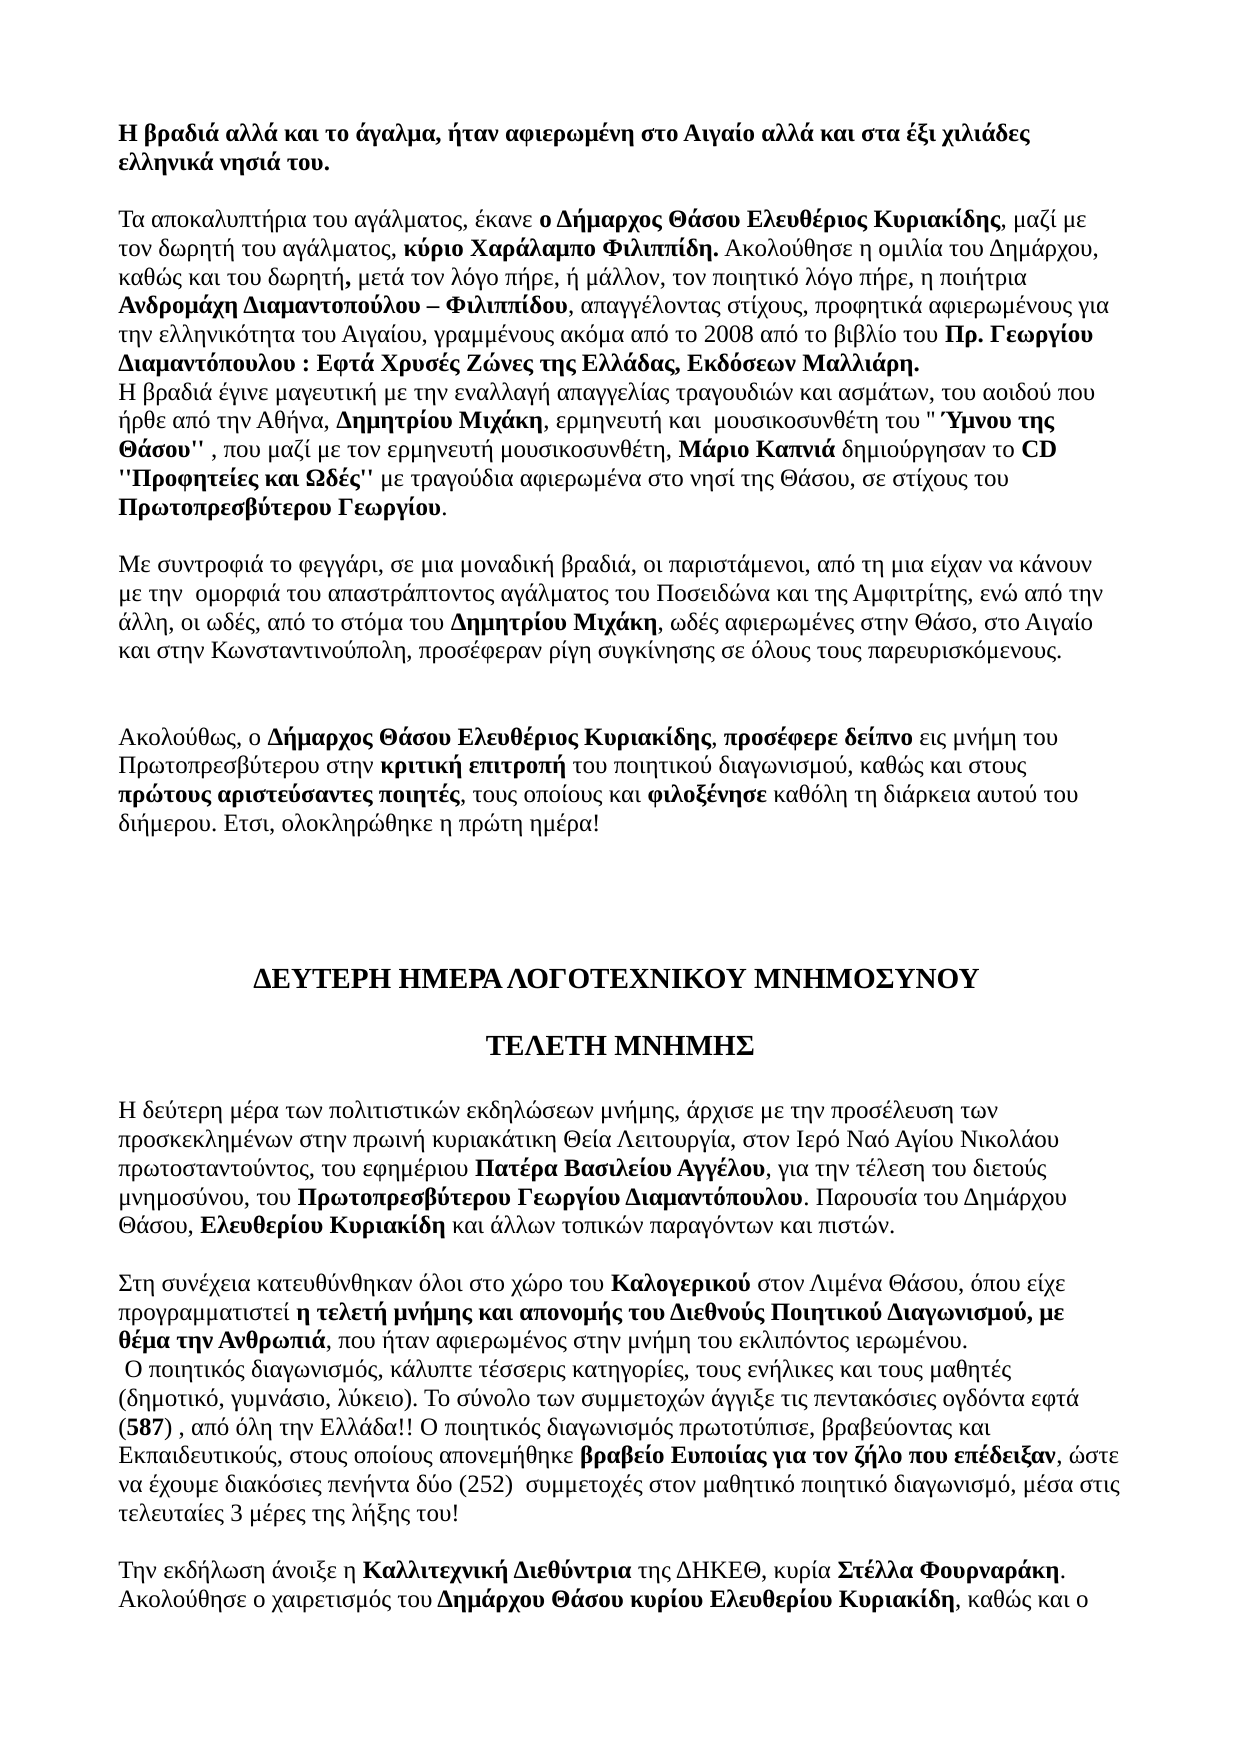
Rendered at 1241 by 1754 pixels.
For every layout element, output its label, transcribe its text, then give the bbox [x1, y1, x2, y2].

text Στη συνέχεια κατευθύνθηκαν όλοι στο χώρο του Καλογερικού στον Λιμένα Θάσου, όπου είχε προγραμματιστεί η τελετή μνήμης και απονομής του Διεθνούς Ποιητικού Διαγωνισμού, με θέμα την Ανθρωπιά, που ήταν αφιερωμένος στην μνήμη του εκλιπόντος ιερωμένου. [118, 1268, 1122, 1354]
text Η βραδιά αλλά και το άγαλμα, ήταν αφιερωμένη στο Αιγαίο αλλά και στα έξι χιλιάδες ελληνικά νησιά του. [118, 118, 1122, 176]
text Με συντροφιά το φεγγάρι, σε μια μοναδική βραδιά, οι παριστάμενοι, από τη μια είχαν να κάνουν με την ομορφιά του απαστράπτοντος αγάλματος του Ποσειδώνα και της Αμφιτρίτης, ενώ από την άλλη, οι ωδές, από το στόμα του Δημητρίου Μιχάκη, ωδές αφιερωμένες στην Θάσο, στο Αιγαίο και στην Κωνσταντινούπολη, προσέφεραν ρίγη συγκίνησης σε όλους τους παρευρισκόμενους. [118, 549, 1122, 664]
text ΤΕΛΕΤΗ ΜΝΗΜΗΣ [118, 1028, 1122, 1062]
text ΔΕΥΤΕΡΗ ΗΜΕΡΑ ΛΟΓΟΤΕΧΝΙΚΟΥ ΜΝΗΜΟΣΥΝΟΥ [118, 961, 1122, 995]
text Την εκδήλωση άνοιξε η Καλλιτεχνική Διεθύντρια της ΔΗΚΕΘ, κυρία Στέλλα Φουρναράκη. Ακολούθησε ο χαιρετισμός του Δημάρχου Θάσου κυρίου Ελευθερίου Κυριακίδη, καθώς και ο [118, 1556, 1122, 1613]
text Τα αποκαλυπτήρια του αγάλματος, έκανε ο Δήμαρχος Θάσου Ελευθέριος Κυριακίδης, μαζί με τον δωρητή του αγάλματος, κύριο Χαράλαμπο Φιλιππίδη. Ακολούθησε η ομιλία του Δημάρχου, καθώς και του δωρητή, μετά τον λόγο πήρε, ή μάλλον, τον ποιητικό λόγο πήρε, η ποιήτρια Ανδρομάχη Διαμαντοπούλου – Φιλιππίδου, απαγγέλοντας στίχους, προφητικά αφιερωμένους για την ελληνικότητα του Αιγαίου, γραμμένους ακόμα από το 2008 από το βιβλίο του Πρ. Γεωργίου Διαμαντόπουλου : Εφτά Χρυσές Ζώνες της Ελλάδας, Εκδόσεων Μαλλιάρη. [118, 204, 1122, 377]
text Ο ποιητικός διαγωνισμός, κάλυπτε τέσσερις κατηγορίες, τους ενήλικες και τους μαθητές (δημοτικό, γυμνάσιο, λύκειο). Το σύνολο των συμμετοχών άγγιξε τις πεντακόσιες ογδόντα εφτά (587) , από όλη την Ελλάδα!! Ο ποιητικός διαγωνισμός πρωτοτύπισε, βραβεύοντας και Εκπαιδευτικούς, στους οποίους απονεμήθηκε βραβείο Ευποιίας για τον ζήλο που επέδειξαν, ώστε να έχουμε διακόσιες πενήντα δύο (252) συμμετοχές στον μαθητικό ποιητικό διαγωνισμό, μέσα στις τελευταίες 3 μέρες της λήξης του! [118, 1354, 1122, 1527]
text Ακολούθως, ο Δήμαρχος Θάσου Ελευθέριος Κυριακίδης, προσέφερε δείπνο εις μνήμη του Πρωτοπρεσβύτερου στην κριτική επιτροπή του ποιητικού διαγωνισμού, καθώς και στους πρώτους αριστεύσαντες ποιητές, τους οποίους και φιλοξένησε καθόλη τη διάρκεια αυτού του διήμερου. Ετσι, ολοκληρώθηκε η πρώτη ημέρα! [118, 722, 1122, 837]
text Η βραδιά έγινε μαγευτική με την εναλλαγή απαγγελίας τραγουδιών και ασμάτων, του αοιδού που ήρθε από την Αθήνα, Δημητρίου Μιχάκη, ερμηνευτή και μουσικοσυνθέτη του '' Ύμνου της Θάσου'' , που μαζί με τον ερμηνευτή μουσικοσυνθέτη, Μάριο Καπνιά δημιούργησαν το CD ''Προφητείες και Ωδές'' με τραγούδια αφιερωμένα στο νησί της Θάσου, σε στίχους του Πρωτοπρεσβύτερου Γεωργίου. [118, 377, 1122, 521]
text Η δεύτερη μέρα των πολιτιστικών εκδηλώσεων μνήμης, άρχισε με την προσέλευση των προσκεκλημένων στην πρωινή κυριακάτικη Θεία Λειτουργία, στον Ιερό Ναό Αγίου Νικολάου πρωτοσταντούντος, του εφημέριου Πατέρα Βασιλείου Αγγέλου, για την τέλεση του διετούς μνημοσύνου, του Πρωτοπρεσβύτερου Γεωργίου Διαμαντόπουλου. Παρουσία του Δημάρχου Θάσου, Ελευθερίου Κυριακίδη και άλλων τοπικών παραγόντων και πιστών. [118, 1096, 1122, 1239]
